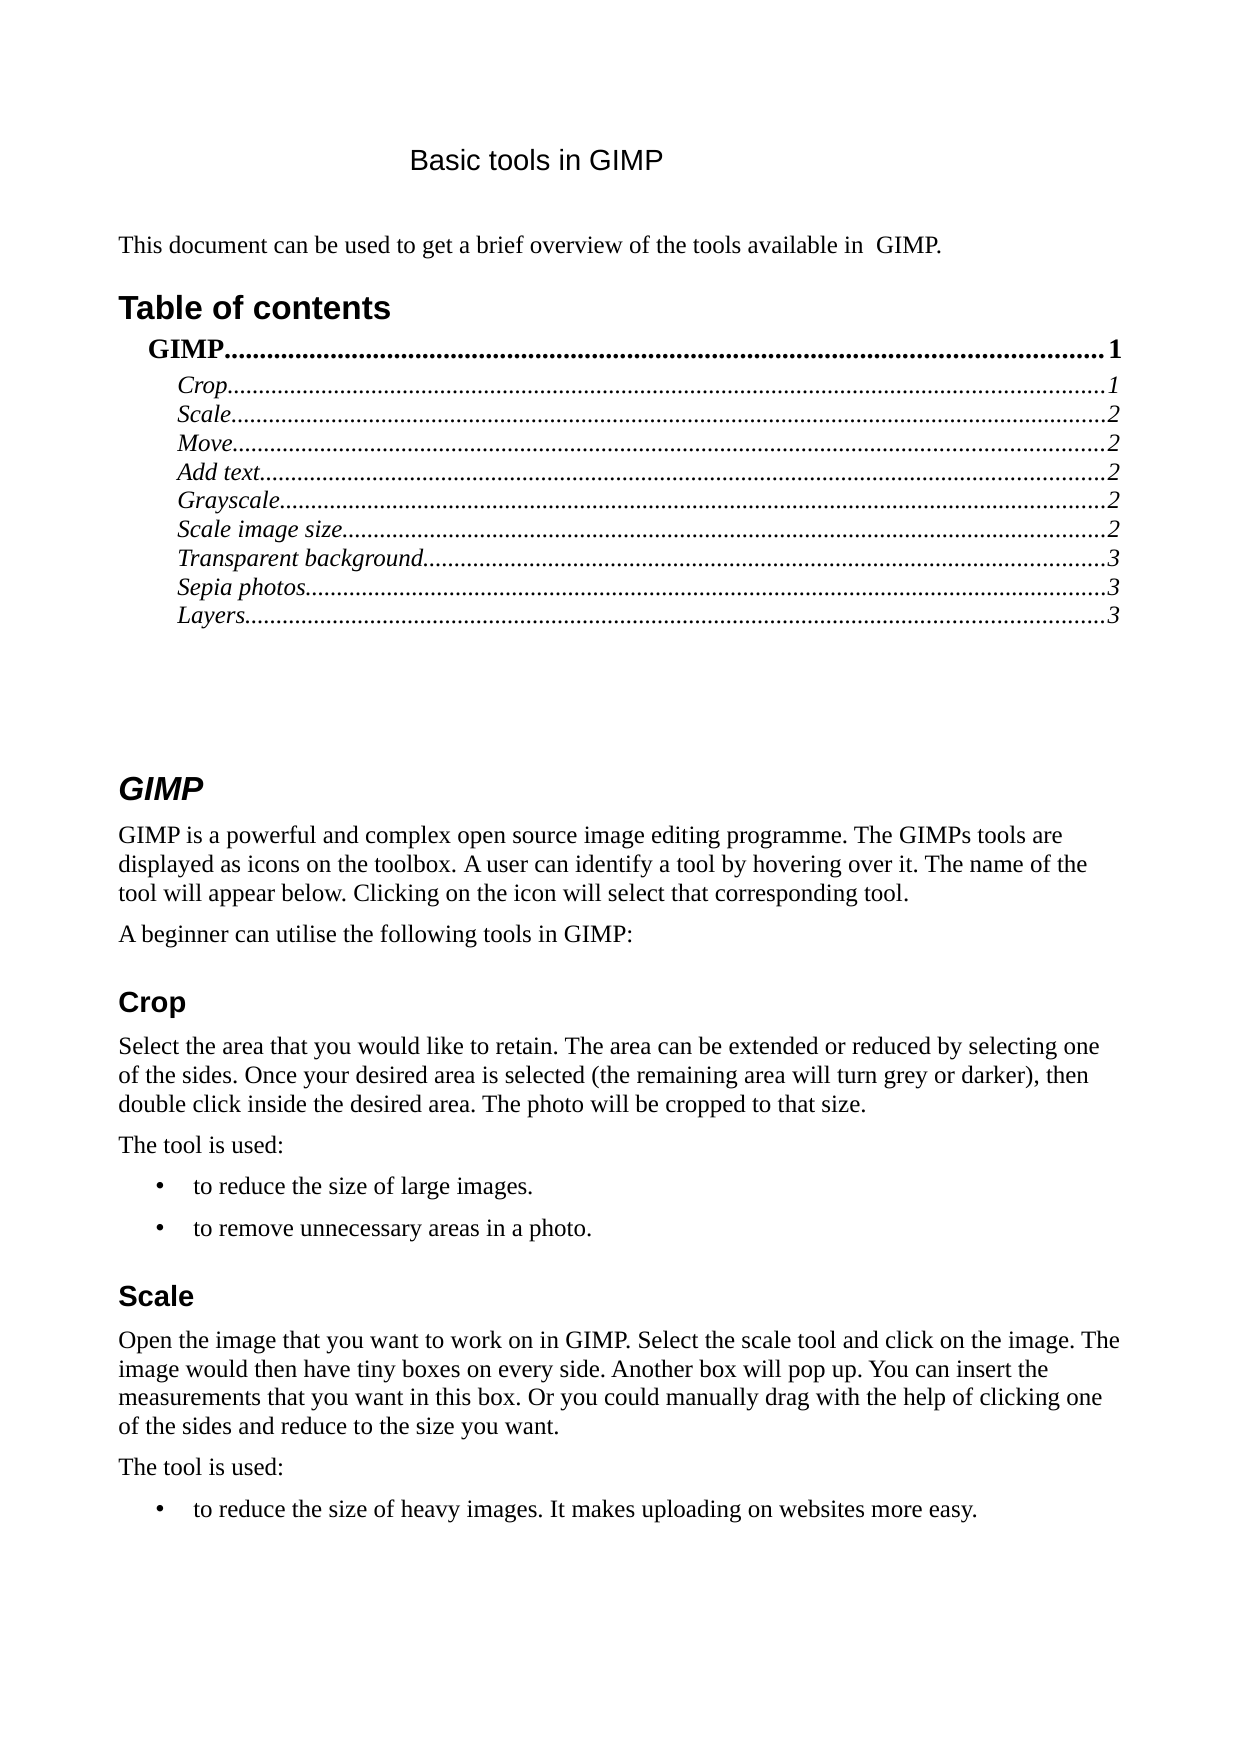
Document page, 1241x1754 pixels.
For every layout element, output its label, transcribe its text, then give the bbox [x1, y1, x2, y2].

text Add text 2 [177, 457, 1122, 486]
list to reduce the size of large images. [156, 1171, 1122, 1200]
subtitle Crop [118, 985, 1122, 1019]
list to remove unnecessary areas in a photo. [156, 1213, 1122, 1241]
text A beginner can utilise the following tools in GIMP: [118, 919, 1122, 948]
text GIMP 1 [148, 332, 1122, 365]
text Layers 3 [177, 601, 1122, 629]
text Grayscale 2 [177, 486, 1122, 514]
text Select the area that you would like to retain. The area can be extended or reduced by selecting one of the sides. Once your desired area is selected (the remaining area will turn grey or darker), then double click inside the desired area. The photo will be cropped to that size. [118, 1031, 1122, 1118]
text Move 2 [177, 428, 1122, 457]
text The tool is used: [118, 1130, 1122, 1159]
list to reduce the size of heavy images. It makes uploading on websites more easy. [156, 1494, 1122, 1522]
text The tool is used: [118, 1452, 1122, 1481]
text Crop 1 [177, 371, 1122, 399]
text Open the image that you want to work on in GIMP. Select the scale tool and click on the image. The image would then have tiny boxes on every side. Another box will pop up. You can insert the measurements that you want in this box. Or you could manually drag with the help of clicking one of the sides and reduce to the size you want. [118, 1325, 1122, 1440]
text This document can be used to get a brief overview of the tools available in GIMP. [118, 230, 1122, 259]
text GIMP is a powerful and complex open source image editing programme. The GIMPs tools are displayed as icons on the toolbox. A user can identify a tool by hovering over it. The name of the tool will appear below. Clicking on the icon will select that corresponding tool. [118, 820, 1122, 907]
subtitle GIMP [118, 769, 1122, 808]
subtitle Table of contents [118, 288, 1122, 326]
text Scale 2 [177, 399, 1122, 428]
subtitle Scale [118, 1279, 1122, 1312]
text Sepia photos 3 [177, 572, 1122, 601]
subtitle Basic tools in GIMP [118, 143, 1122, 177]
text Transparent background 3 [177, 543, 1122, 572]
text Scale image size 2 [177, 514, 1122, 543]
